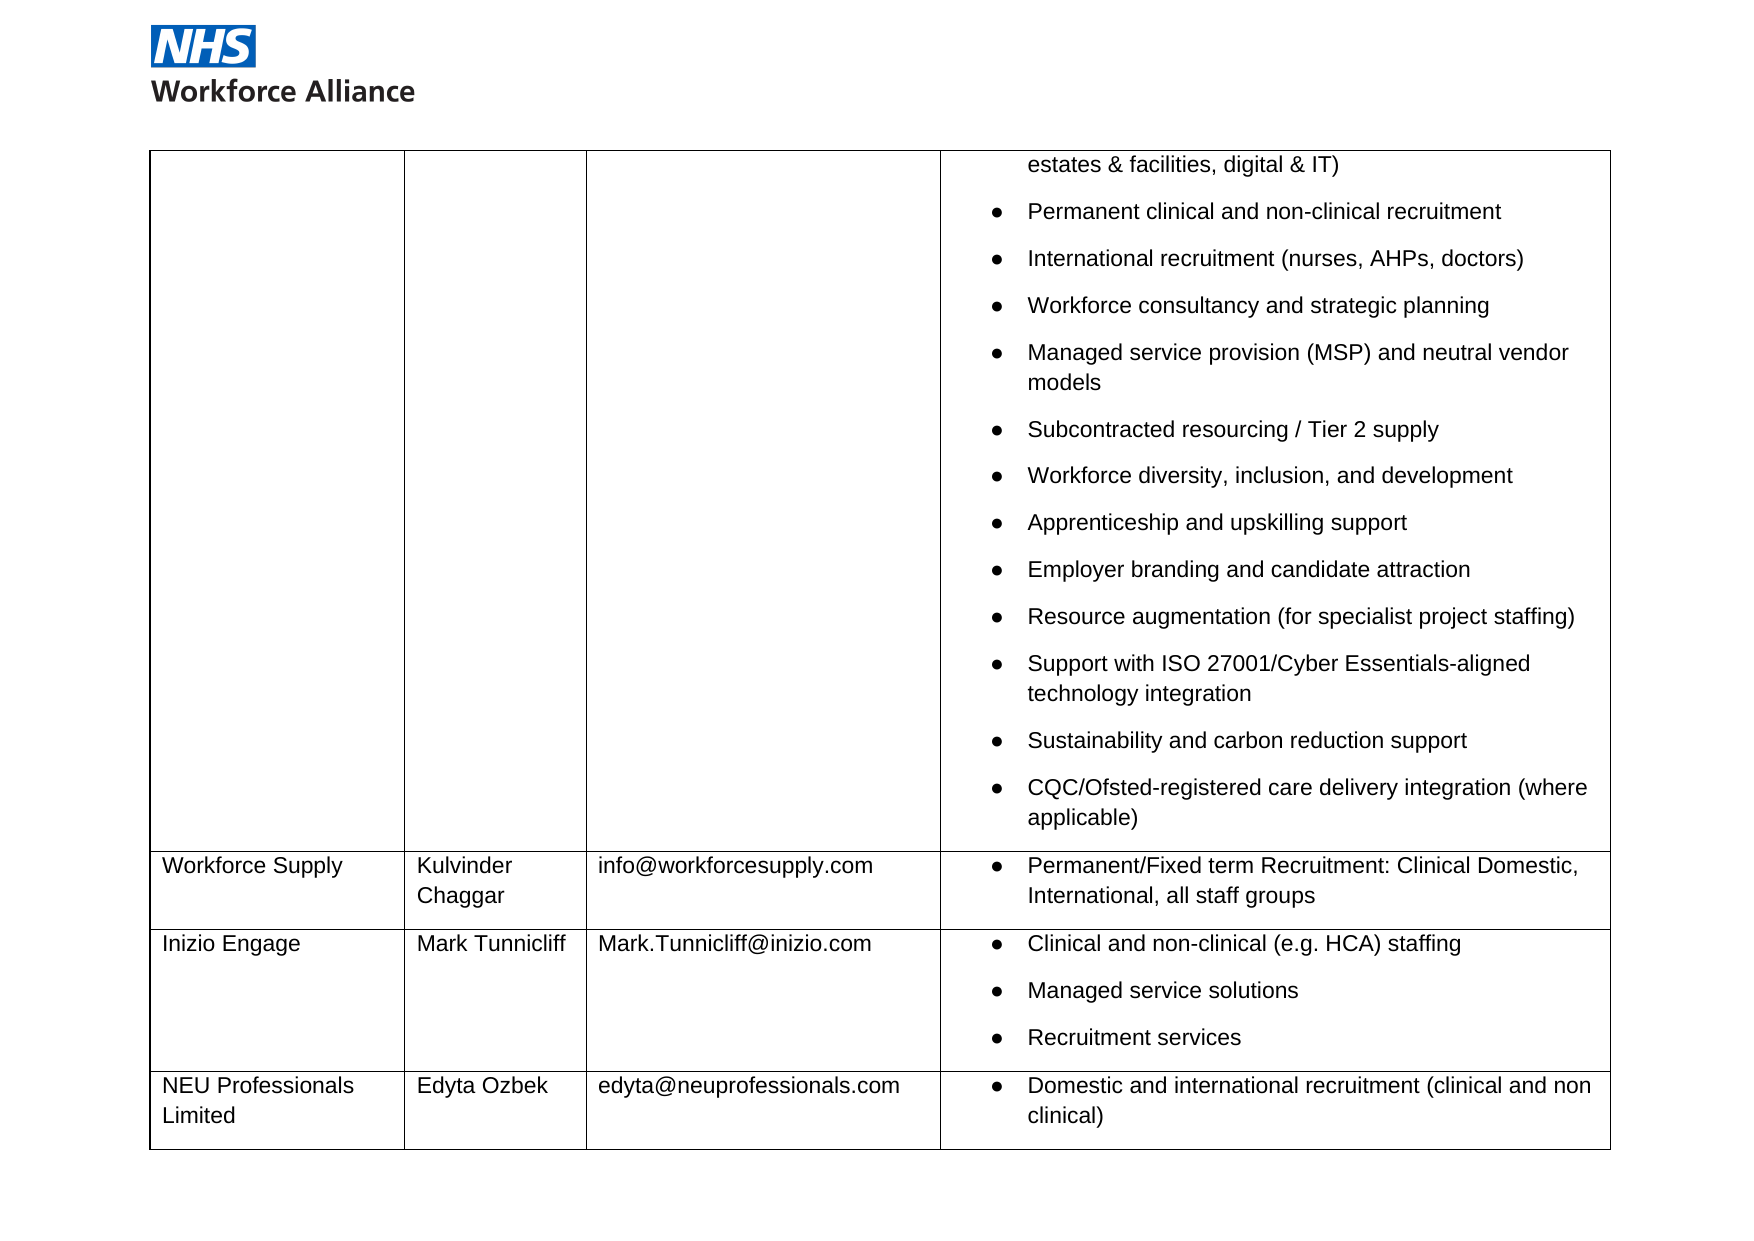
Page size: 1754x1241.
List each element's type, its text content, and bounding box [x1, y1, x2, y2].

table_cell Mark Tunnicliff [405, 930, 586, 1071]
table_cell info@workforcesupply.com [587, 852, 940, 929]
table_cell Edyta Ozbek [405, 1072, 586, 1149]
table_cell [405, 151, 586, 851]
table_cell estates & facilities, digital & IT) Permanent clinical and non-clinical recruitment International recruitment (nurses, AHPs, doctors) Workforce consultancy and strategic planning Managed service provision (MSP) and neutral vendor models Subcontracted resourcing / Tier 2 supply Workforce diversity, inclusion, and development Apprenticeship and upskilling support Employer branding and candidate attraction Resource augmentation (for specialist project staffing) Support with ISO 27001/Cyber Essentials-aligned technology integration Sustainability and carbon reduction support CQC/Ofsted-registered care delivery integration (where applicable) [941, 151, 1610, 851]
table_cell Inizio Engage [151, 930, 404, 1071]
table_cell [151, 151, 404, 851]
table_cell Workforce Supply [151, 852, 404, 929]
table_cell [587, 151, 940, 851]
table_cell Domestic and international recruitment (clinical and non clinical) [941, 1072, 1610, 1149]
table_cell NEU Professionals Limited [151, 1072, 404, 1149]
table_cell Clinical and non-clinical (e.g. HCA) staffing Managed service solutions Recruitment services [941, 930, 1610, 1071]
table_cell Permanent/Fixed term Recruitment: Clinical Domestic, International, all staff groups [941, 852, 1610, 929]
table_cell edyta@neuprofessionals.com [587, 1072, 940, 1149]
table_cell Mark.Tunnicliff@inizio.com [587, 930, 940, 1071]
table_cell Kulvinder Chaggar [405, 852, 586, 929]
